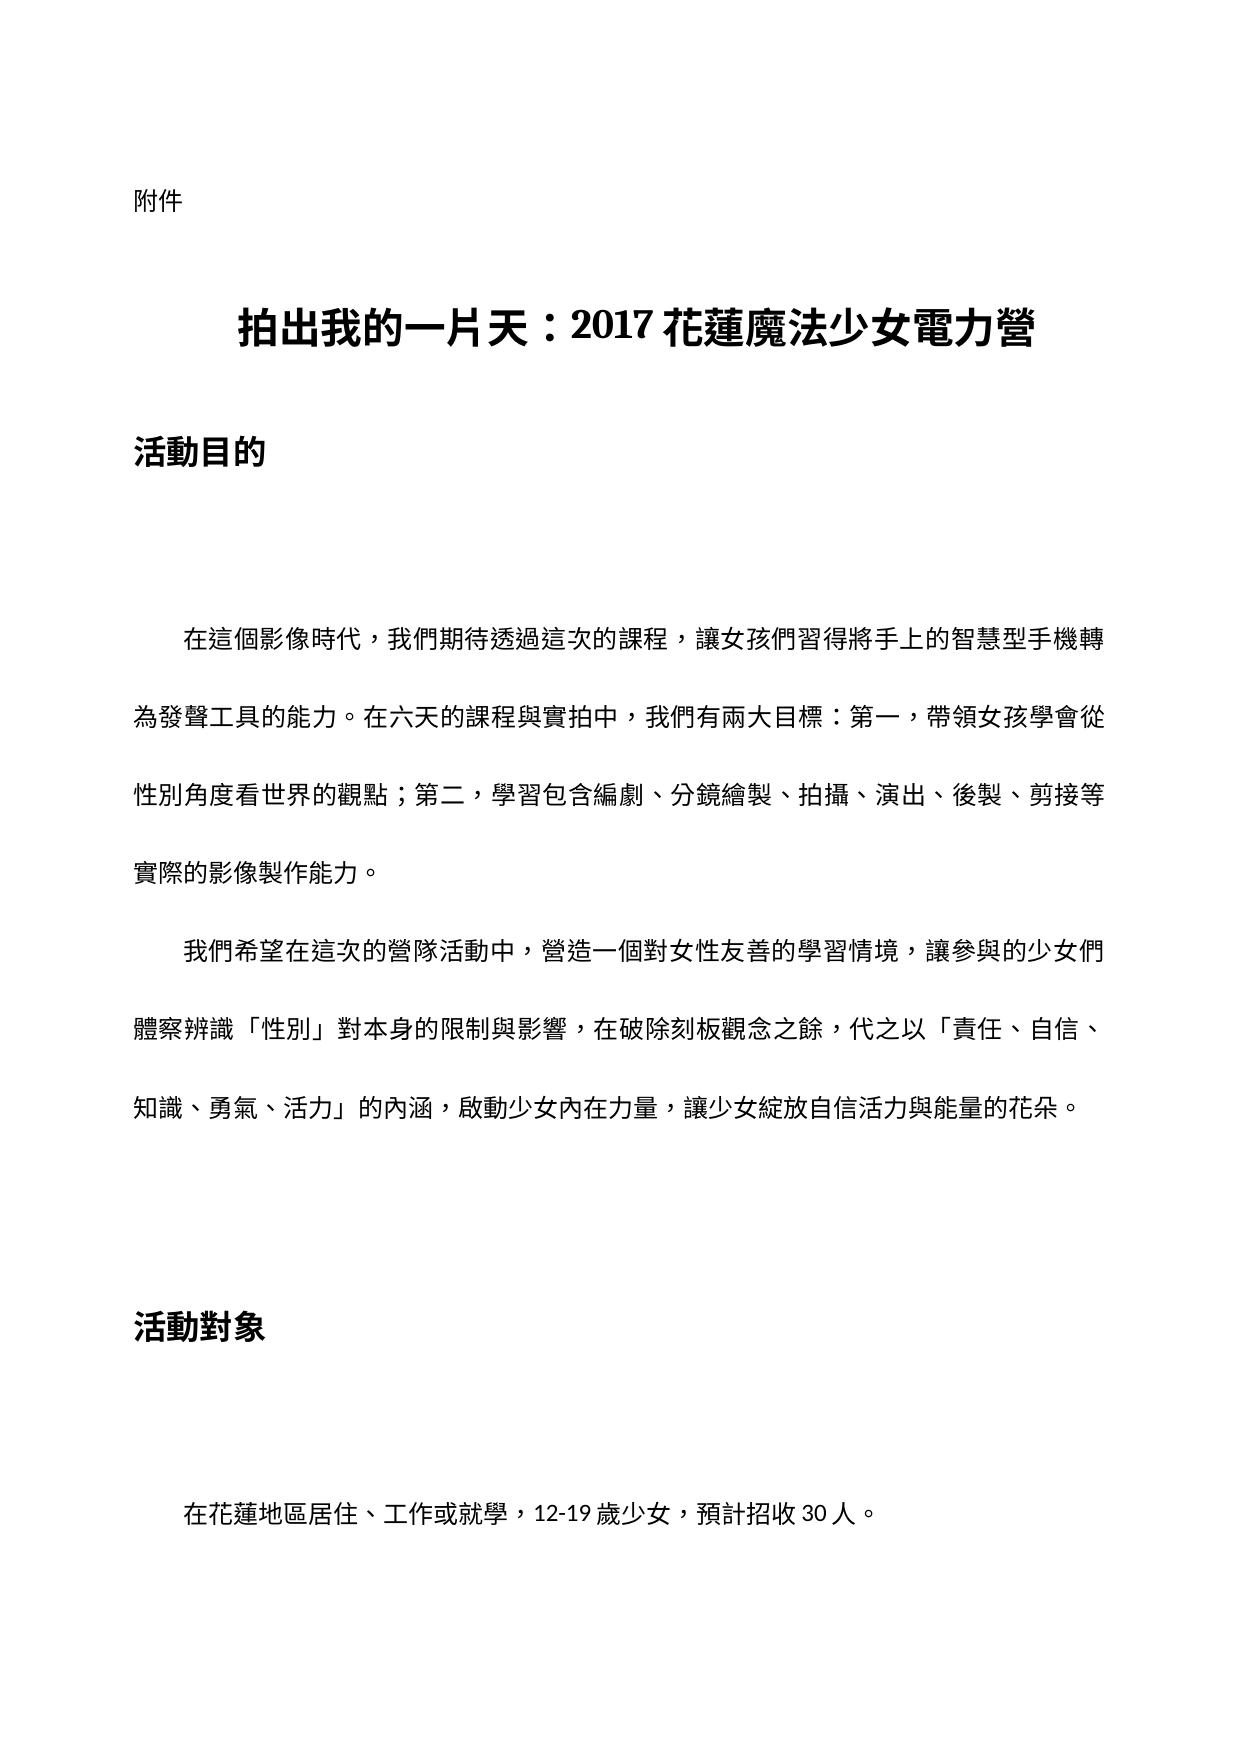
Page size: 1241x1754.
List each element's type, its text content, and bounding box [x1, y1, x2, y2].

text 我們希望在這次的營隊活動中，營造一個對女性友善的學習情境，讓參與的少女們體察辨識「性別」對本身的限制與影響，在破除刻板觀念之餘，代之以「責任、自信、知識、勇氣、活力」的內涵，啟動少女內在力量，讓少女綻放自信活力與能量的花朵。 [133, 908, 1107, 1127]
text 活動對象 [133, 1283, 1107, 1346]
text 在花蓮地區居住、工作或就學，12-19歲少女，預計招收30人。 [133, 1471, 1107, 1533]
text 拍出我的一片天：2017花蓮魔法少女電力營 [133, 283, 1107, 346]
text 在這個影像時代，我們期待透過這次的課程，讓女孩們習得將手上的智慧型手機轉為發聲工具的能力。在六天的課程與實拍中，我們有兩大目標：第一，帶領女孩學會從性別角度看世界的觀點；第二，學習包含編劇、分鏡繪製、拍攝、演出、後製、剪接等實際的影像製作能力。 [133, 596, 1107, 893]
text 附件 [133, 158, 1107, 221]
text 活動目的 [133, 408, 1107, 471]
